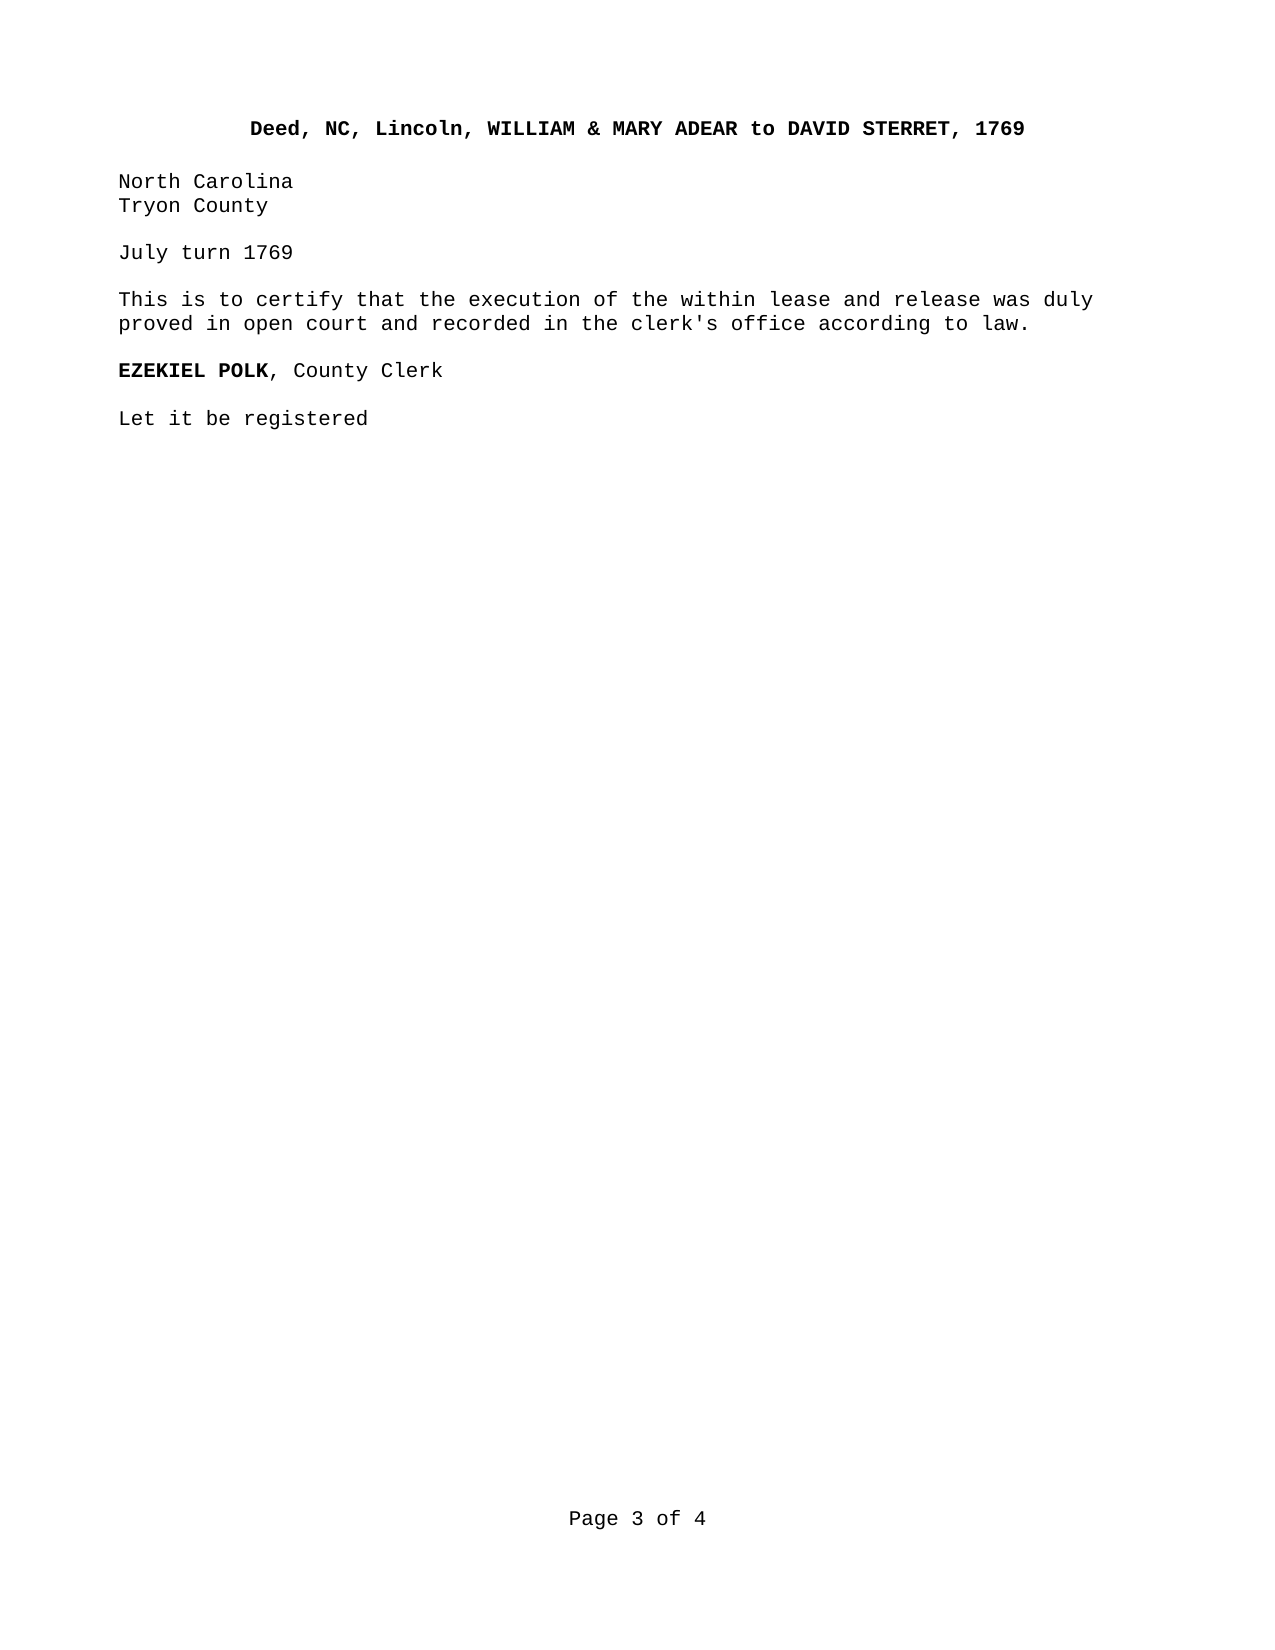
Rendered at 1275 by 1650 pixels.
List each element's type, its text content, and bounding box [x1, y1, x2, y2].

text Tryon County [118, 195, 1157, 218]
text North Carolina [118, 171, 1157, 195]
text Let it be registered [118, 408, 1157, 431]
text July turn 1769 [118, 242, 1157, 266]
text Ezekiel Polk, County Clerk [118, 360, 1157, 384]
text This is to certify that the execution of the within lease and release was duly proved in open court and recorded in the clerk's office according to law. [118, 289, 1157, 337]
